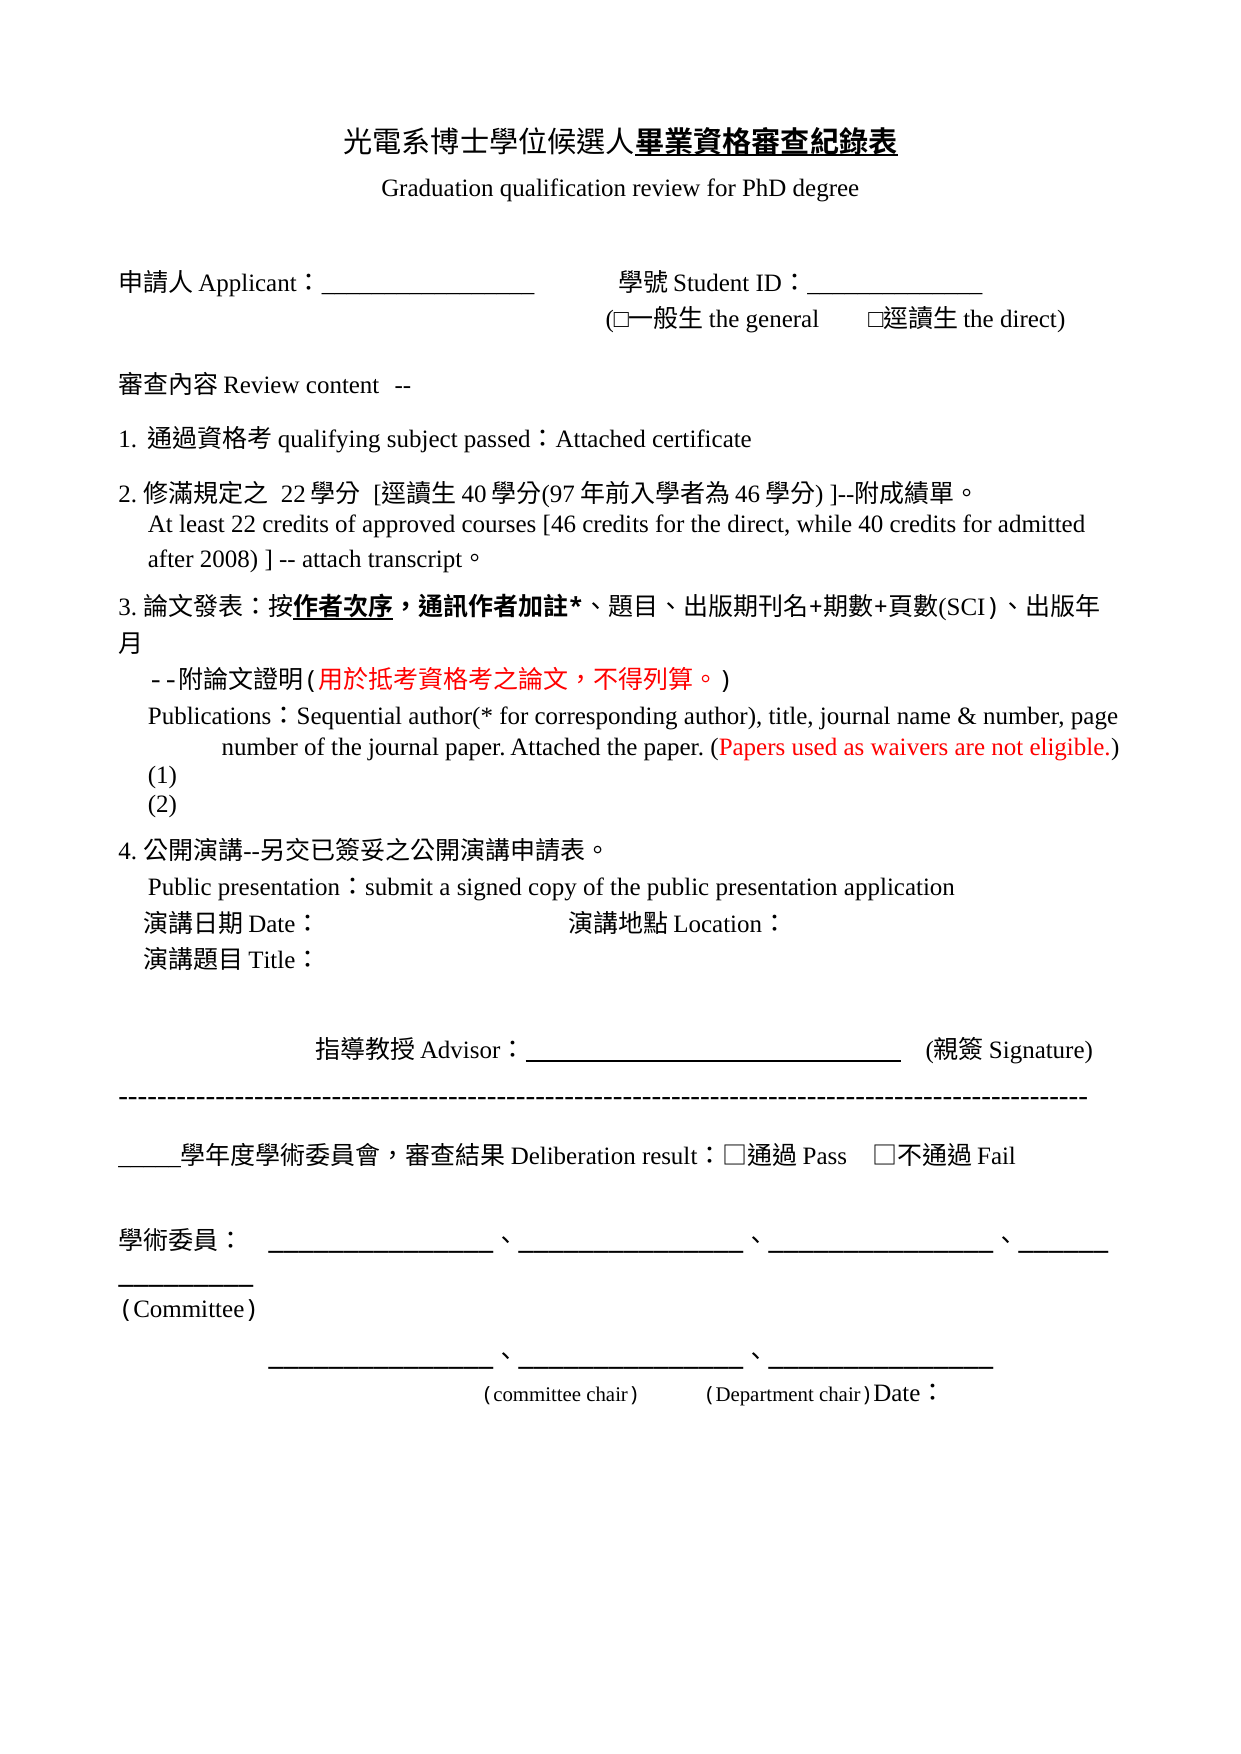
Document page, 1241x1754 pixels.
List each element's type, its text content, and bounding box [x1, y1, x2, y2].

text 光電系博士學位候選人畢業資格審查紀錄表 [118, 118, 1122, 160]
text --附論文證明(用於抵考資格考之論文，不得列算。) [118, 659, 1122, 696]
text (Committee) [118, 1291, 1122, 1325]
text 4. 公開演講--另交已簽妥之公開演講申請表。 [118, 831, 1122, 867]
text At least 22 credits of approved courses [46 credits for the direct, while 40 credits for admitted after 2008) ] -- attach transcript。 [148, 509, 1122, 574]
text 演講日期Date： 演講地點Location： [118, 903, 1122, 939]
text ---------------------------------------------------------------------------------------------------- [118, 1078, 1122, 1112]
text Publications：Sequential author(* for corresponding author), title, journal name & number, page number of the journal paper. Attached the paper. (Papers used as waivers are not eligible.) [148, 696, 1122, 761]
text (1) [148, 761, 1122, 789]
text 3. 論文發表：按作者次序，通訊作者加註*、題目、出版期刊名+期數+頁數(SCI)、出版年月 [118, 587, 1122, 659]
text _______________、_______________、_______________ [118, 1336, 1122, 1373]
text 學術委員： _______________、_______________、_______________、_______________ [118, 1220, 1122, 1291]
text (2) [148, 789, 1122, 818]
text 2. 修滿規定之 22學分 [逕讀生40學分(97年前入學者為46學分) ]--附成績單。 [118, 473, 1122, 509]
text 指導教授Advisor： (親簽Signature) [192, 1029, 1093, 1066]
text (□一般生the general □逕讀生the direct) [118, 298, 1122, 335]
text 演講題目Title： [118, 939, 1122, 976]
list 通過資格考qualifying subject passed：Attached certificate [118, 419, 1122, 455]
text 審查內容Review content -- [118, 365, 1122, 401]
text Public presentation：submit a signed copy of the public presentation application [148, 867, 1122, 903]
text (committee chair) (Department chair)Date： [118, 1373, 1122, 1409]
text _____學年度學術委員會，審查結果Deliberation result：□通過Pass □不通過Fail [118, 1136, 1122, 1172]
text 申請人Applicant：_________________ 學號Student ID：______________ [118, 262, 1122, 298]
text Graduation qualification review for PhD degree [118, 173, 1122, 202]
